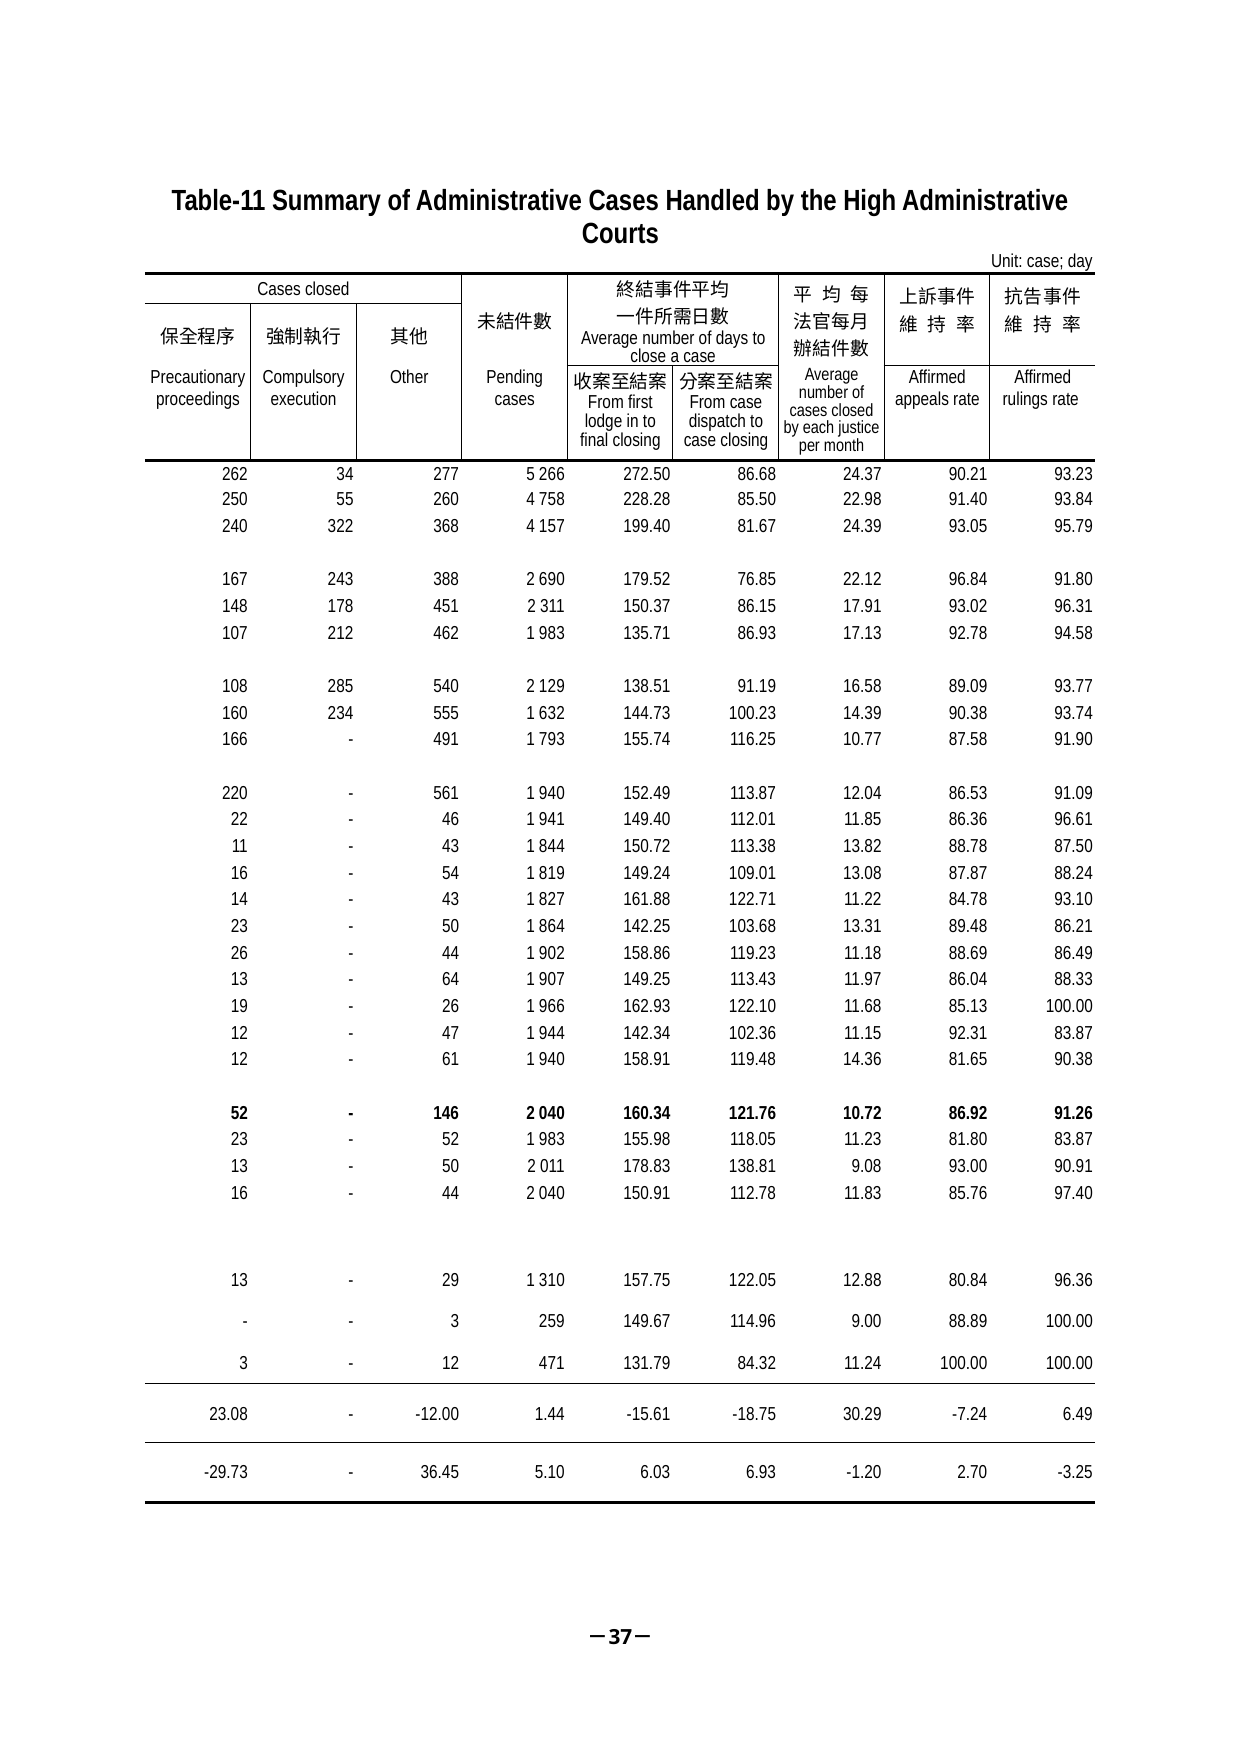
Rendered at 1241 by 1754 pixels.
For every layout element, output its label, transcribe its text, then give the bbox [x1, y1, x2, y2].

table_cell 83.87 [990, 1019, 1095, 1046]
table_cell -1.20 [779, 1443, 884, 1501]
table_cell 146 [356, 1099, 462, 1126]
table_cell 收案至結案 From first lodge in to final closing [568, 366, 672, 459]
table_cell 1 941 [462, 806, 567, 832]
table_cell -29.73 [145, 1443, 250, 1501]
table_cell 76.85 [673, 566, 778, 592]
table_cell 14.39 [779, 699, 884, 726]
table_cell - [250, 1342, 356, 1383]
table_cell [884, 753, 990, 779]
table_cell 262 [145, 462, 250, 486]
table_cell 90.38 [990, 1046, 1095, 1072]
table_cell [673, 753, 778, 779]
table_cell 86.15 [673, 593, 778, 619]
table_cell 86.36 [884, 806, 990, 832]
table_cell 13 [145, 1153, 250, 1179]
table_cell [884, 1233, 990, 1259]
table_cell 52 [145, 1099, 250, 1126]
table_cell [567, 646, 673, 672]
table_cell 93.10 [990, 886, 1095, 912]
table_cell 96.61 [990, 806, 1095, 832]
table_cell - [250, 993, 356, 1019]
table_cell [779, 1073, 884, 1099]
table_cell 12 [145, 1046, 250, 1072]
table_cell 50 [356, 913, 462, 939]
table_cell 92.78 [884, 619, 990, 646]
table_cell 88.69 [884, 939, 990, 966]
table_cell 16.58 [779, 673, 884, 699]
table_cell 26 [356, 993, 462, 1019]
table_cell 13 [145, 966, 250, 992]
table_cell 122.71 [673, 886, 778, 912]
table_cell 86.04 [884, 966, 990, 992]
table_cell 3 [145, 1342, 250, 1383]
table_cell 85.50 [673, 486, 778, 512]
table_cell 43 [356, 833, 462, 859]
table_cell - [145, 1300, 250, 1342]
table_cell 36.45 [356, 1443, 462, 1501]
table_cell 12 [356, 1342, 462, 1383]
table_cell 322 [250, 513, 356, 539]
text Table-11 Summary of Administrative Cases Handled by the High Administrative Courts [148, 183, 1092, 250]
text Unit: case; day [148, 250, 1092, 272]
table_cell Average number of cases closed by each justice per month [779, 365, 884, 459]
table_cell 1 966 [462, 993, 567, 1019]
table_cell 96.84 [884, 566, 990, 592]
table_cell 9.00 [779, 1300, 884, 1342]
table_cell - [250, 1179, 356, 1206]
table_cell [356, 1233, 462, 1259]
table_cell 109.01 [673, 859, 778, 886]
table_cell [250, 646, 356, 672]
table_cell 86.53 [884, 779, 990, 806]
table_cell 43 [356, 886, 462, 912]
table_cell 11.22 [779, 886, 884, 912]
table_cell 113.87 [673, 779, 778, 806]
table_cell 14 [145, 886, 250, 912]
table_cell 100.00 [990, 993, 1095, 1019]
table_cell 83.87 [990, 1126, 1095, 1152]
table_cell Compulsory execution [251, 365, 356, 459]
table_cell 90.91 [990, 1153, 1095, 1179]
table_cell 491 [356, 726, 462, 752]
table_cell 160 [145, 699, 250, 726]
table_cell 5.10 [462, 1443, 567, 1501]
table_cell - [250, 1443, 356, 1501]
table_cell - [250, 1384, 356, 1442]
table_cell 2 011 [462, 1153, 567, 1179]
table_cell [356, 1073, 462, 1099]
table_cell 88.24 [990, 859, 1095, 886]
table_cell [145, 539, 250, 566]
table_cell 158.91 [567, 1046, 673, 1072]
table_cell 155.74 [567, 726, 673, 752]
table_cell 23.08 [145, 1384, 250, 1442]
table_cell 118.05 [673, 1126, 778, 1152]
table_cell 114.96 [673, 1300, 778, 1342]
table_cell 81.80 [884, 1126, 990, 1152]
table_cell 2 690 [462, 566, 567, 592]
table_cell 152.49 [567, 779, 673, 806]
table_cell 26 [145, 939, 250, 966]
table_cell 250 [145, 486, 250, 512]
table_cell 17.91 [779, 593, 884, 619]
table_cell 12.04 [779, 779, 884, 806]
table_cell [250, 1073, 356, 1099]
table_cell 199.40 [567, 513, 673, 539]
table_cell 142.25 [567, 913, 673, 939]
table_cell 10.72 [779, 1099, 884, 1126]
table_cell 234 [250, 699, 356, 726]
table_cell 4 157 [462, 513, 567, 539]
table_cell [673, 539, 778, 566]
table_cell 2.70 [884, 1443, 990, 1501]
table_cell 94.58 [990, 619, 1095, 646]
table_cell [567, 1233, 673, 1259]
table_cell 150.37 [567, 593, 673, 619]
table_cell - [250, 1046, 356, 1072]
table_cell 112.78 [673, 1179, 778, 1206]
table_cell 100.00 [990, 1300, 1095, 1342]
table_cell -18.75 [673, 1384, 778, 1442]
table_cell 11.85 [779, 806, 884, 832]
table_cell [990, 1206, 1095, 1232]
table_cell 6.49 [990, 1384, 1095, 1442]
table_cell [462, 539, 567, 566]
table_cell - [250, 1153, 356, 1179]
table_cell 1 902 [462, 939, 567, 966]
table_cell 2 040 [462, 1099, 567, 1126]
table_cell 1 310 [462, 1259, 567, 1300]
table_cell - [250, 779, 356, 806]
table_cell 93.23 [990, 462, 1095, 486]
table_cell 93.84 [990, 486, 1095, 512]
table_cell 22 [145, 806, 250, 832]
table_cell 149.67 [567, 1300, 673, 1342]
table_cell 368 [356, 513, 462, 539]
table_cell 22.12 [779, 566, 884, 592]
table_cell 11 [145, 833, 250, 859]
table_cell 277 [356, 462, 462, 486]
table_cell 92.31 [884, 1019, 990, 1046]
table_header Cases closed [145, 275, 461, 303]
table_cell 138.51 [567, 673, 673, 699]
table_cell 2 129 [462, 673, 567, 699]
table_cell 81.65 [884, 1046, 990, 1072]
table_cell Other [357, 365, 461, 459]
table_cell 29 [356, 1259, 462, 1300]
table_cell 1 793 [462, 726, 567, 752]
table_cell 144.73 [567, 699, 673, 726]
table_cell 13.31 [779, 913, 884, 939]
table_cell 9.08 [779, 1153, 884, 1179]
table_cell 11.97 [779, 966, 884, 992]
table_cell 91.90 [990, 726, 1095, 752]
table_cell 6.03 [567, 1443, 673, 1501]
table_cell 157.75 [567, 1259, 673, 1300]
table_cell [673, 1233, 778, 1259]
table_cell - [250, 939, 356, 966]
table_cell 166 [145, 726, 250, 752]
table_cell 119.23 [673, 939, 778, 966]
table_cell 149.25 [567, 966, 673, 992]
table_cell 19 [145, 993, 250, 1019]
table_cell [779, 1206, 884, 1232]
table_cell 34 [250, 462, 356, 486]
table_cell 100.23 [673, 699, 778, 726]
table_cell 228.28 [567, 486, 673, 512]
table_cell 84.32 [673, 1342, 778, 1383]
table_cell [145, 753, 250, 779]
table_cell 285 [250, 673, 356, 699]
table_cell 160.34 [567, 1099, 673, 1126]
table_cell - [250, 859, 356, 886]
table_cell 119.48 [673, 1046, 778, 1072]
table_cell 其他 [357, 304, 461, 365]
table_cell 54 [356, 859, 462, 886]
table_cell [673, 646, 778, 672]
table_cell 471 [462, 1342, 567, 1383]
table_cell 107 [145, 619, 250, 646]
table_cell 46 [356, 806, 462, 832]
table_cell 149.24 [567, 859, 673, 886]
table_cell [567, 753, 673, 779]
table_cell 12.88 [779, 1259, 884, 1300]
table_cell 1 844 [462, 833, 567, 859]
table_cell 2 311 [462, 593, 567, 619]
table_cell 16 [145, 859, 250, 886]
table_cell 91.40 [884, 486, 990, 512]
table_cell 55 [250, 486, 356, 512]
table_cell 259 [462, 1300, 567, 1342]
table_cell 451 [356, 593, 462, 619]
table_cell -15.61 [567, 1384, 673, 1442]
table_cell 1.44 [462, 1384, 567, 1442]
table_cell 12 [145, 1019, 250, 1046]
table_cell [356, 753, 462, 779]
table_cell [462, 1233, 567, 1259]
table_header 抗告事件維持率 [990, 275, 1095, 365]
table_cell [884, 1073, 990, 1099]
table_cell 11.23 [779, 1126, 884, 1152]
table_cell 1 632 [462, 699, 567, 726]
table_cell 138.81 [673, 1153, 778, 1179]
table_header 未結件數 [462, 275, 567, 365]
table_cell 11.15 [779, 1019, 884, 1046]
table_cell [884, 646, 990, 672]
table_cell 81.67 [673, 513, 778, 539]
table_cell 93.05 [884, 513, 990, 539]
table_cell [145, 1073, 250, 1099]
table_cell 131.79 [567, 1342, 673, 1383]
table_cell 1 940 [462, 779, 567, 806]
table_cell 91.09 [990, 779, 1095, 806]
table_cell [356, 646, 462, 672]
table_cell - [250, 726, 356, 752]
table_cell 11.24 [779, 1342, 884, 1383]
table_cell 178 [250, 593, 356, 619]
table_cell 1 940 [462, 1046, 567, 1072]
table_cell 100.00 [884, 1342, 990, 1383]
table_cell [462, 1206, 567, 1232]
table_cell - [250, 966, 356, 992]
table_cell [779, 646, 884, 672]
table_header 平均每 法官每月辦結件數 [779, 275, 884, 365]
table_cell 135.71 [567, 619, 673, 646]
table_cell 212 [250, 619, 356, 646]
table_cell 17.13 [779, 619, 884, 646]
table_cell - [250, 1099, 356, 1126]
table_cell 240 [145, 513, 250, 539]
table_cell [990, 539, 1095, 566]
table_cell 88.33 [990, 966, 1095, 992]
table_cell 16 [145, 1179, 250, 1206]
table_cell 93.77 [990, 673, 1095, 699]
table_cell - [250, 1126, 356, 1152]
table_cell [567, 539, 673, 566]
table_cell 96.31 [990, 593, 1095, 619]
table_cell 80.84 [884, 1259, 990, 1300]
table_cell [145, 1206, 250, 1232]
table_cell 86.93 [673, 619, 778, 646]
table_cell 22.98 [779, 486, 884, 512]
table_cell 113.38 [673, 833, 778, 859]
table_cell 64 [356, 966, 462, 992]
table_cell 1 864 [462, 913, 567, 939]
table_cell 121.76 [673, 1099, 778, 1126]
table_cell 91.80 [990, 566, 1095, 592]
table_cell [356, 539, 462, 566]
table_cell 167 [145, 566, 250, 592]
table_cell 108 [145, 673, 250, 699]
table_cell 11.68 [779, 993, 884, 1019]
table_cell 86.21 [990, 913, 1095, 939]
table_cell 158.86 [567, 939, 673, 966]
table_cell [779, 539, 884, 566]
table_cell 93.00 [884, 1153, 990, 1179]
table_cell 85.13 [884, 993, 990, 1019]
table_cell 50 [356, 1153, 462, 1179]
table_cell 90.21 [884, 462, 990, 486]
table_cell Pending cases [462, 365, 567, 459]
table_cell Affirmed appeals rate [885, 366, 989, 459]
table_cell 91.19 [673, 673, 778, 699]
table_cell [990, 1073, 1095, 1099]
table_cell 1 819 [462, 859, 567, 886]
table_cell 24.37 [779, 462, 884, 486]
table_cell - [250, 833, 356, 859]
table_cell 89.48 [884, 913, 990, 939]
table_cell 87.87 [884, 859, 990, 886]
table_cell 388 [356, 566, 462, 592]
table_cell 1 944 [462, 1019, 567, 1046]
table_cell 113.43 [673, 966, 778, 992]
table_cell [779, 1233, 884, 1259]
table_cell 102.36 [673, 1019, 778, 1046]
table_cell [250, 753, 356, 779]
table_cell 97.40 [990, 1179, 1095, 1206]
table_cell Precautionary proceedings [145, 365, 250, 459]
table_cell 44 [356, 939, 462, 966]
table_cell 86.68 [673, 462, 778, 486]
table_cell [462, 1073, 567, 1099]
table_cell [145, 1233, 250, 1259]
table_cell 23 [145, 1126, 250, 1152]
table_cell 179.52 [567, 566, 673, 592]
table_cell 161.88 [567, 886, 673, 912]
table_cell [990, 1233, 1095, 1259]
table_cell - [250, 886, 356, 912]
table_cell 87.50 [990, 833, 1095, 859]
table_cell 243 [250, 566, 356, 592]
table_cell [673, 1206, 778, 1232]
table_cell [145, 646, 250, 672]
table_cell 4 758 [462, 486, 567, 512]
table_cell [779, 753, 884, 779]
table_cell 90.38 [884, 699, 990, 726]
table_cell [567, 1206, 673, 1232]
table_cell 162.93 [567, 993, 673, 1019]
table_cell 6.93 [673, 1443, 778, 1501]
table_cell 96.36 [990, 1259, 1095, 1300]
table_cell [990, 753, 1095, 779]
table_cell 13.82 [779, 833, 884, 859]
table_cell 10.77 [779, 726, 884, 752]
table_cell 11.83 [779, 1179, 884, 1206]
table_cell 155.98 [567, 1126, 673, 1152]
table_cell 86.92 [884, 1099, 990, 1126]
table_cell 100.00 [990, 1342, 1095, 1383]
table_cell 5 266 [462, 462, 567, 486]
table_cell [462, 646, 567, 672]
table_cell [567, 1073, 673, 1099]
table_cell 14.36 [779, 1046, 884, 1072]
table_cell 122.05 [673, 1259, 778, 1300]
table_cell 148 [145, 593, 250, 619]
table_cell 462 [356, 619, 462, 646]
table_cell 44 [356, 1179, 462, 1206]
table_cell 88.78 [884, 833, 990, 859]
table_cell 1 983 [462, 619, 567, 646]
table_cell 85.76 [884, 1179, 990, 1206]
table_cell 95.79 [990, 513, 1095, 539]
table_cell 24.39 [779, 513, 884, 539]
table_cell 272.50 [567, 462, 673, 486]
table_cell 分案至結案 From case dispatch to case closing [673, 366, 778, 459]
table_cell 89.09 [884, 673, 990, 699]
table_cell 150.72 [567, 833, 673, 859]
table_cell 52 [356, 1126, 462, 1152]
table_cell 103.68 [673, 913, 778, 939]
table_cell [673, 1073, 778, 1099]
table_cell 178.83 [567, 1153, 673, 1179]
table_cell [250, 1206, 356, 1232]
table_cell [250, 1233, 356, 1259]
table_cell 強制執行 [251, 304, 356, 365]
table_cell [250, 539, 356, 566]
table_cell 116.25 [673, 726, 778, 752]
table_cell 84.78 [884, 886, 990, 912]
table_cell 11.18 [779, 939, 884, 966]
table_cell -7.24 [884, 1384, 990, 1442]
table_cell 1 983 [462, 1126, 567, 1152]
table_cell 149.40 [567, 806, 673, 832]
table_cell 555 [356, 699, 462, 726]
table_cell 112.01 [673, 806, 778, 832]
table_cell 86.49 [990, 939, 1095, 966]
table_cell -3.25 [990, 1443, 1095, 1501]
table_cell 87.58 [884, 726, 990, 752]
table_cell - [250, 1259, 356, 1300]
table_header 終結事件平均 一件所需日數 Average number of days to close a case [568, 275, 778, 365]
table_cell 220 [145, 779, 250, 806]
table_cell 47 [356, 1019, 462, 1046]
table_cell 23 [145, 913, 250, 939]
table_cell 61 [356, 1046, 462, 1072]
table_header 上訴事件維持率 [885, 275, 989, 365]
table_cell -12.00 [356, 1384, 462, 1442]
table_cell - [250, 1019, 356, 1046]
table_cell 91.26 [990, 1099, 1095, 1126]
table_cell [356, 1206, 462, 1232]
table_cell 122.10 [673, 993, 778, 1019]
table_cell 1 907 [462, 966, 567, 992]
table_cell 保全程序 [145, 304, 250, 365]
table_cell 142.34 [567, 1019, 673, 1046]
table_cell - [250, 1300, 356, 1342]
table_cell 1 827 [462, 886, 567, 912]
table_cell [884, 539, 990, 566]
table_cell 150.91 [567, 1179, 673, 1206]
table_cell 540 [356, 673, 462, 699]
table_cell 93.02 [884, 593, 990, 619]
table_cell [990, 646, 1095, 672]
table_cell - [250, 806, 356, 832]
table_cell 13.08 [779, 859, 884, 886]
table_cell 260 [356, 486, 462, 512]
table_cell 13 [145, 1259, 250, 1300]
table_cell 88.89 [884, 1300, 990, 1342]
table_cell 93.74 [990, 699, 1095, 726]
table_cell 2 040 [462, 1179, 567, 1206]
table_cell 3 [356, 1300, 462, 1342]
table_cell 30.29 [779, 1384, 884, 1442]
table_cell [884, 1206, 990, 1232]
table_cell 561 [356, 779, 462, 806]
table_cell [462, 753, 567, 779]
table_cell - [250, 913, 356, 939]
table_cell Affirmed rulings rate [990, 366, 1095, 459]
